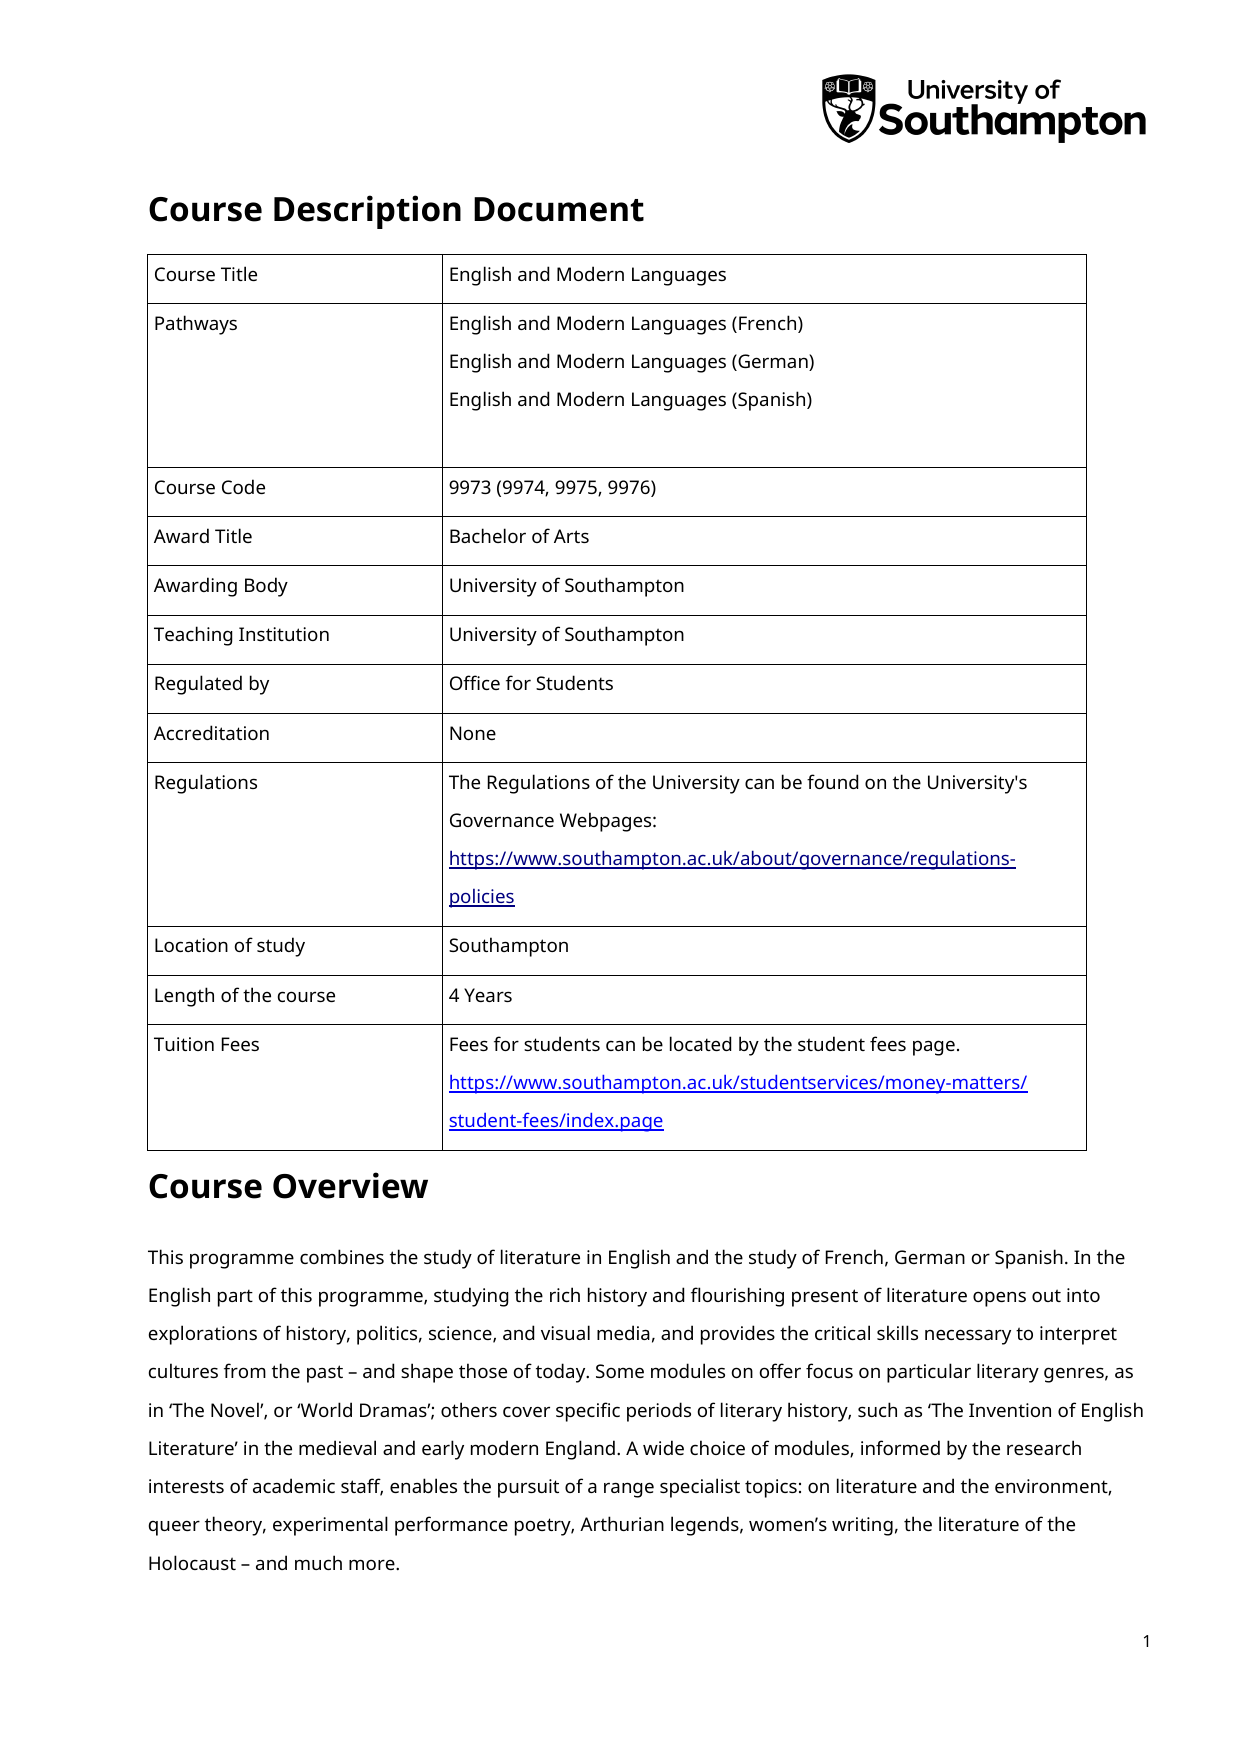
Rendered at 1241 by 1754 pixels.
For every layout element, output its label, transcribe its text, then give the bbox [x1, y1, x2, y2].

table_cell Office for Students [443, 665, 1086, 713]
table_cell 4 Years [443, 976, 1086, 1024]
table_cell 9973 (9974, 9975, 9976) [443, 468, 1086, 516]
table_cell English and Modern Languages (French) English and Modern Languages (German) English and Modern Languages (Spanish) [443, 304, 1086, 467]
table_cell Pathways [148, 304, 442, 467]
table_cell Length of the course [148, 976, 442, 1024]
table_cell Regulations [148, 763, 442, 926]
subtitle Course Overview [148, 1163, 1152, 1209]
table_header English and Modern Languages [443, 255, 1086, 303]
text This programme combines the study of literature in English and the study of French, German or Spanish. In the English part of this programme, studying the rich history and flourishing present of literature opens out into explorations of history, politics, science, and visual media, and provides the critical skills necessary to interpret cultures from the past – and shape those of today. Some modules on offer focus on particular literary genres, as in ‘The Novel’, or ‘World Dramas’; others cover specific periods of literary history, such as ‘The Invention of English Literature’ in the medieval and early modern England. A wide choice of modules, informed by the research interests of academic staff, enables the pursuit of a range specialist topics: on literature and the environment, queer theory, experimental performance poetry, Arthurian legends, women’s writing, the literature of the Holocaust – and much more. [148, 1244, 1145, 1613]
table_cell Location of study [148, 927, 442, 975]
table_cell University of Southampton [443, 616, 1086, 664]
table_cell The Regulations of the University can be found on the University's Governance Webpages: https://www.southampton.ac.uk/about/governance/regulations-policies [443, 763, 1086, 926]
table_cell Bachelor of Arts [443, 517, 1086, 565]
table_cell Southampton [443, 927, 1086, 975]
table_cell Accreditation [148, 714, 442, 762]
table_cell University of Southampton [443, 566, 1086, 614]
table_cell None [443, 714, 1086, 762]
table_cell Fees for students can be located by the student fees page. https://www.southampton.ac.uk/studentservices/money-matters/student-fees/index.page [443, 1025, 1086, 1150]
table_cell Teaching Institution [148, 616, 442, 664]
table_cell Course Code [148, 468, 442, 516]
table_cell Awarding Body [148, 566, 442, 614]
table_header Course Title [148, 255, 442, 303]
table_cell Regulated by [148, 665, 442, 713]
subtitle Course Description Document [148, 186, 1152, 231]
table_cell Tuition Fees [148, 1025, 442, 1150]
table_cell Award Title [148, 517, 442, 565]
